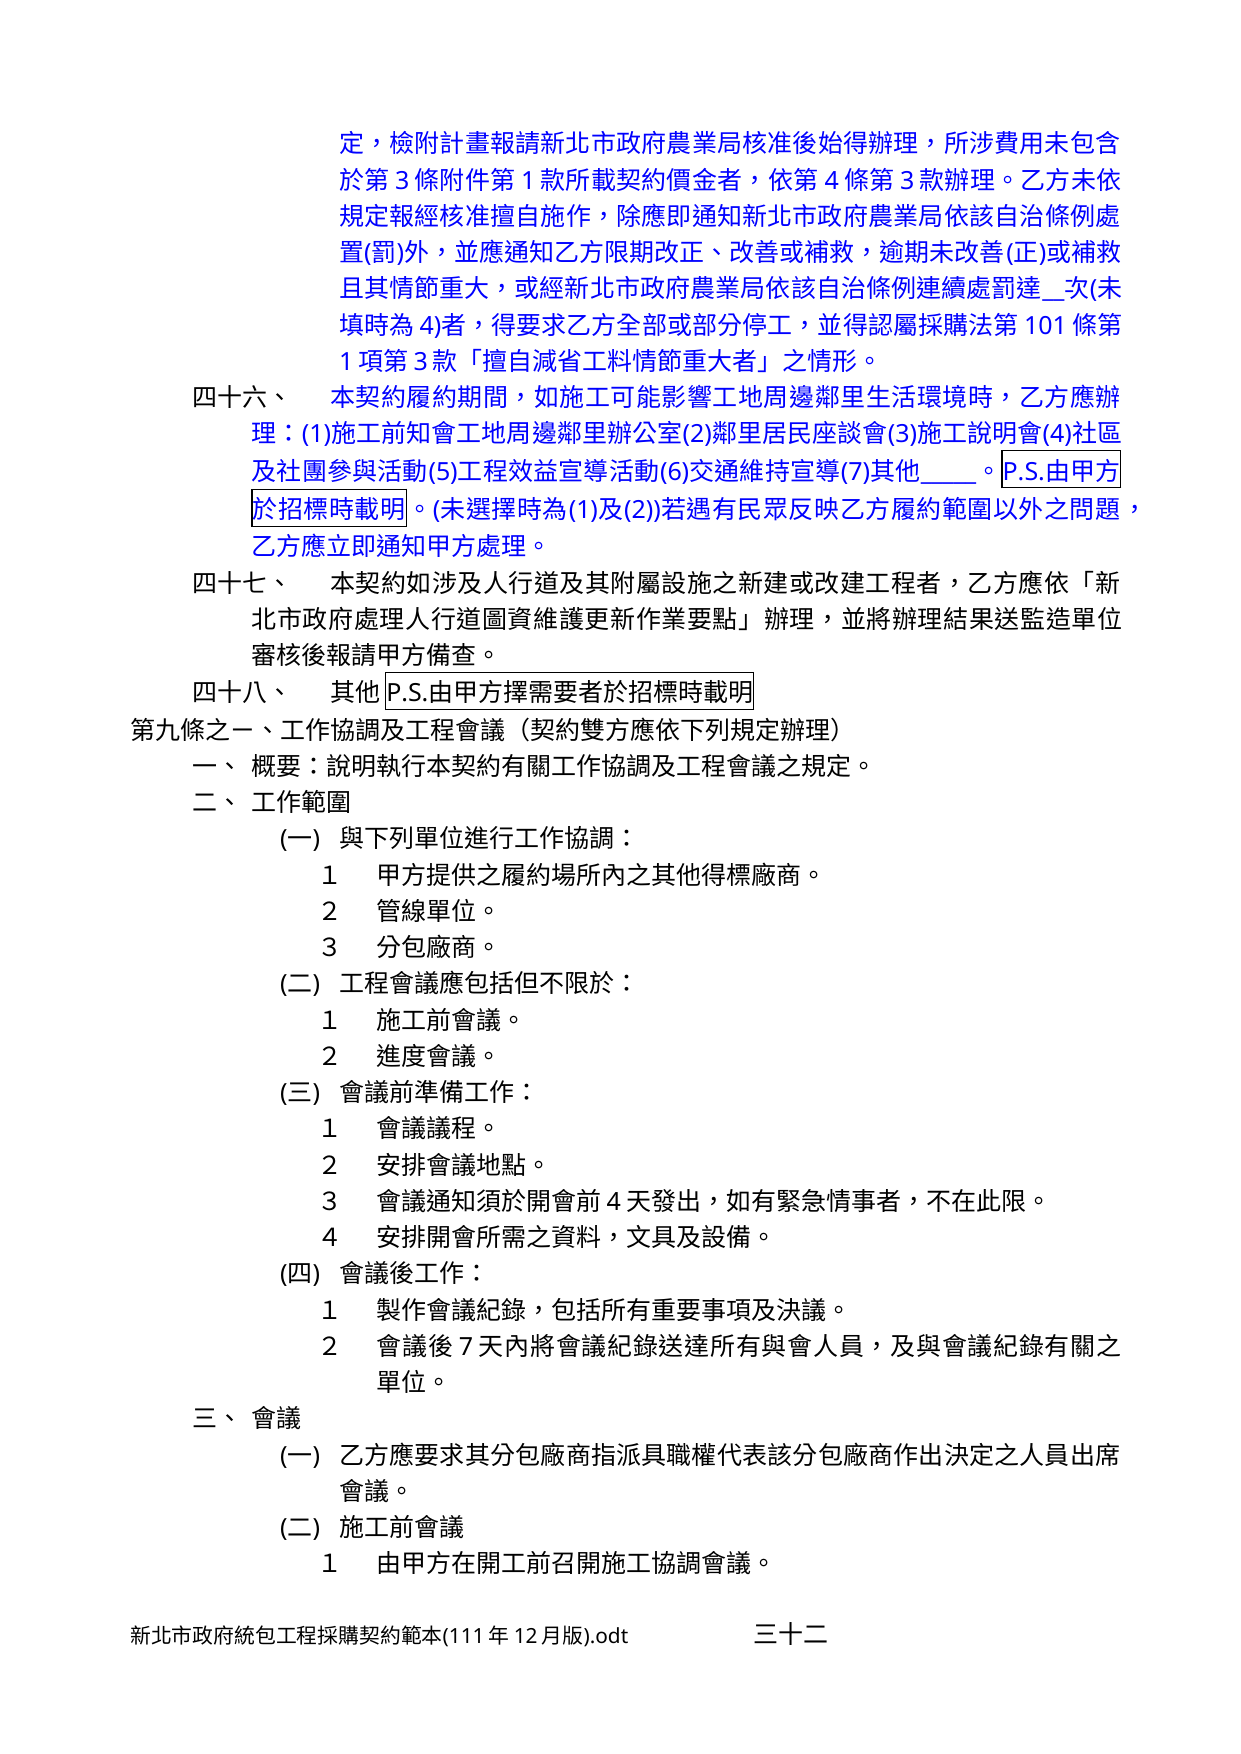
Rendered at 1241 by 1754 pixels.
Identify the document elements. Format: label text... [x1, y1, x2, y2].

subtitle 概要：說明執行本契約有關工作協調及工程會議之規定。 [192, 746, 1122, 783]
subtitle 工程會議應包括但不限於： [280, 964, 1122, 1000]
subtitle 由甲方在開工前召開施工協調會議。 [317, 1544, 1122, 1580]
subtitle 定，檢附計畫報請新北市政府農業局核准後始得辦理，所涉費用未包含於第3條附件第1款所載契約價金者，依第4條第3款辦理。乙方未依規定報經核准擅自施作，除應即通知新北市政府農業局依該自治條例處置(罰)外，並應通知乙方限期改正、改善或補救，逾期未改善(正)或補救且其情節重大，或經新北市政府農業局依該自治條例連續處罰達__次(未填時為4)者，得要求乙方全部或部分停工，並得認屬採購法第101條第1項第3款「擅自減省工料情節重大者」之情形。 [280, 124, 1122, 378]
subtitle 管線單位。 [317, 891, 1122, 928]
subtitle 與下列單位進行工作協調： [280, 819, 1122, 855]
subtitle 其他P.S.由甲方擇需要者於招標時載明 [192, 672, 385, 710]
subtitle 會議 [192, 1399, 1122, 1435]
subtitle 安排開會所需之資料，文具及設備。 [317, 1218, 1122, 1254]
subtitle 本契約履約期間，如施工可能影響工地周邊鄰里生活環境時，乙方應辦理：(1)施工前知會工地周邊鄰里辦公室(2)鄰里居民座談會(3)施工說明會(4)社區及社團參與活動(5)工程效益宣導活動(6)交通維持宣導(7)其他_____。P.S.由甲方於招標時載明。(未選擇時為(1)及(2))若遇有民眾反映乙方履約範圍以外之問題，乙方應立即通知甲方處理。 [192, 378, 1122, 563]
subtitle 其他P.S.由甲方擇需要者於招標時載明 [386, 673, 753, 709]
subtitle 製作會議紀錄，包括所有重要事項及決議。 [317, 1290, 1122, 1326]
subtitle 其他P.S.由甲方擇需要者於招標時載明 [754, 672, 1122, 710]
subtitle 甲方提供之履約場所內之其他得標廠商。 [317, 855, 1122, 891]
subtitle 施工前會議。 [317, 1000, 1122, 1036]
subtitle 會議後工作： [280, 1254, 1122, 1290]
subtitle 會議通知須於開會前4天發出，如有緊急情事者，不在此限。 [317, 1181, 1122, 1218]
subtitle 乙方應要求其分包廠商指派具職權代表該分包廠商作出決定之人員出席會議。 [280, 1435, 1122, 1508]
subtitle 會議後7天內將會議紀錄送達所有與會人員，及與會議紀錄有關之單位。 [317, 1326, 1122, 1399]
subtitle 會議前準備工作： [280, 1073, 1122, 1109]
subtitle 安排會議地點。 [317, 1145, 1122, 1181]
subtitle 分包廠商。 [317, 928, 1122, 964]
subtitle 施工前會議 [280, 1508, 1122, 1544]
subtitle 工作範圍 [192, 783, 1122, 819]
subtitle 會議議程。 [317, 1109, 1122, 1145]
subtitle 進度會議。 [317, 1036, 1122, 1073]
subtitle 第九條之ㄧ、工作協調及工程會議（契約雙方應依下列規定辦理） [130, 710, 1122, 746]
subtitle 本契約如涉及人行道及其附屬設施之新建或改建工程者，乙方應依「新北市政府處理人行道圖資維護更新作業要點」辦理，並將辦理結果送監造單位審核後報請甲方備查。 [192, 563, 1122, 672]
